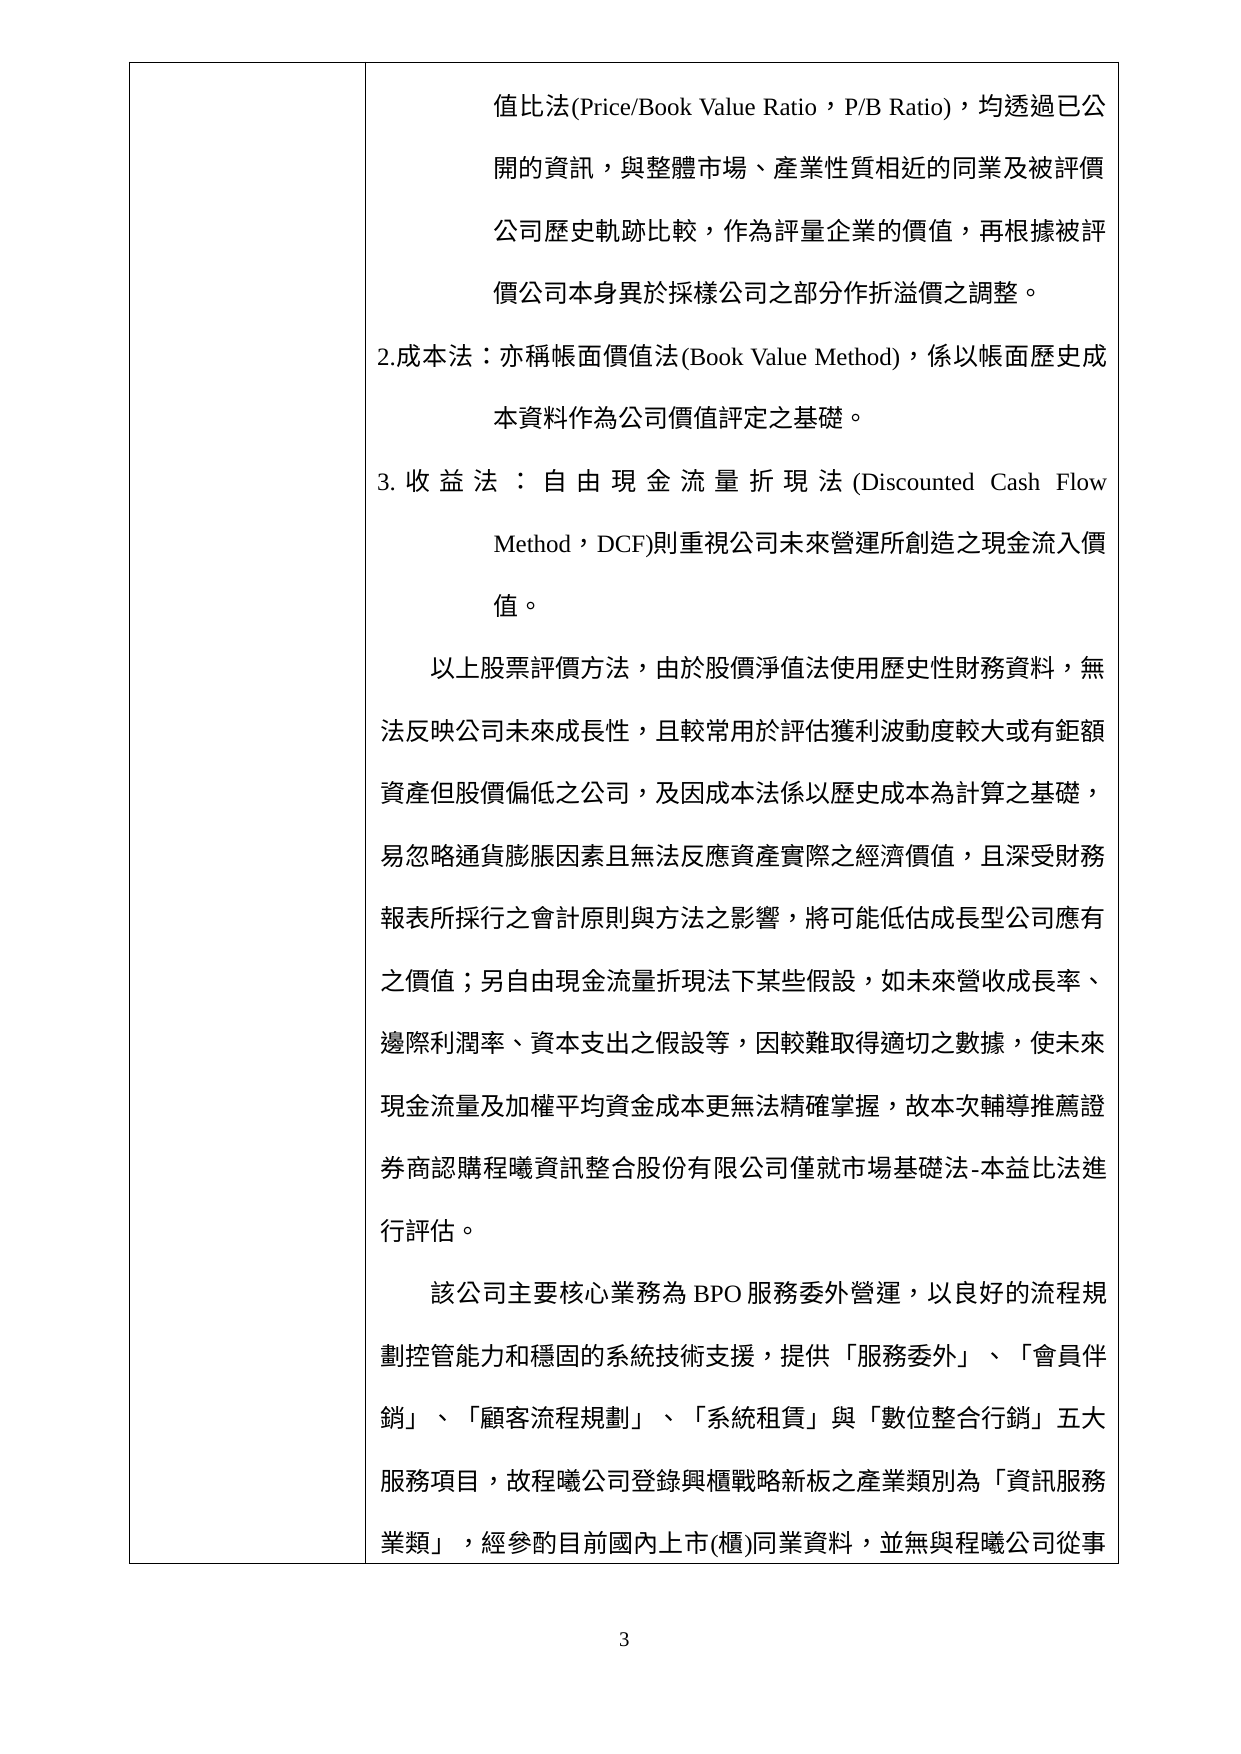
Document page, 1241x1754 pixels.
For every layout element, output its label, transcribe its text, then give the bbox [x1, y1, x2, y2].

table_cell [130, 63, 365, 1563]
table_cell 值比法(Price/Book Value Ratio，P/B Ratio)，均透過已公開的資訊，與整體市場、產業性質相近的同業及被評價公司歷史軌跡比較，作為評量企業的價值，再根據被評價公司本身異於採樣公司之部分作折溢價之調整。 2.成本法：亦稱帳面價值法(Book Value Method)，係以帳面歷史成本資料作為公司價值評定之基礎。 3.收益法：自由現金流量折現法(Discounted Cash Flow Method，DCF)則重視公司未來營運所創造之現金流入價值。 以上股票評價方法，由於股價淨值法使用歷史性財務資料，無法反映公司未來成長性，且較常用於評估獲利波動度較大或有鉅額資產但股價偏低之公司，及因成本法係以歷史成本為計算之基礎，易忽略通貨膨脹因素且無法反應資產實際之經濟價值，且深受財務報表所採行之會計原則與方法之影響，將可能低估成長型公司應有之價值；另自由現金流量折現法下某些假設，如未來營收成長率、邊際利潤率、資本支出之假設等，因較難取得適切之數據，使未來現金流量及加權平均資金成本更無法精確掌握，故本次輔導推薦證券商認購程曦資訊整合股份有限公司僅就市場基礎法-本益比法進行評估。 該公司主要核心業務為BPO服務委外營運，以良好的流程規劃控管能力和穩固的系統技術支援，提供「服務委外」、「會員伴銷」、「顧客流程規劃」、「系統租賃」與「數位整合行銷」五大服務項目，故程曦公司登錄興櫃戰略新板之產業類別為「資訊服務業類」，經參酌目前國內上市(櫃)同業資料，並無與程曦公司從事 [366, 63, 1118, 1563]
